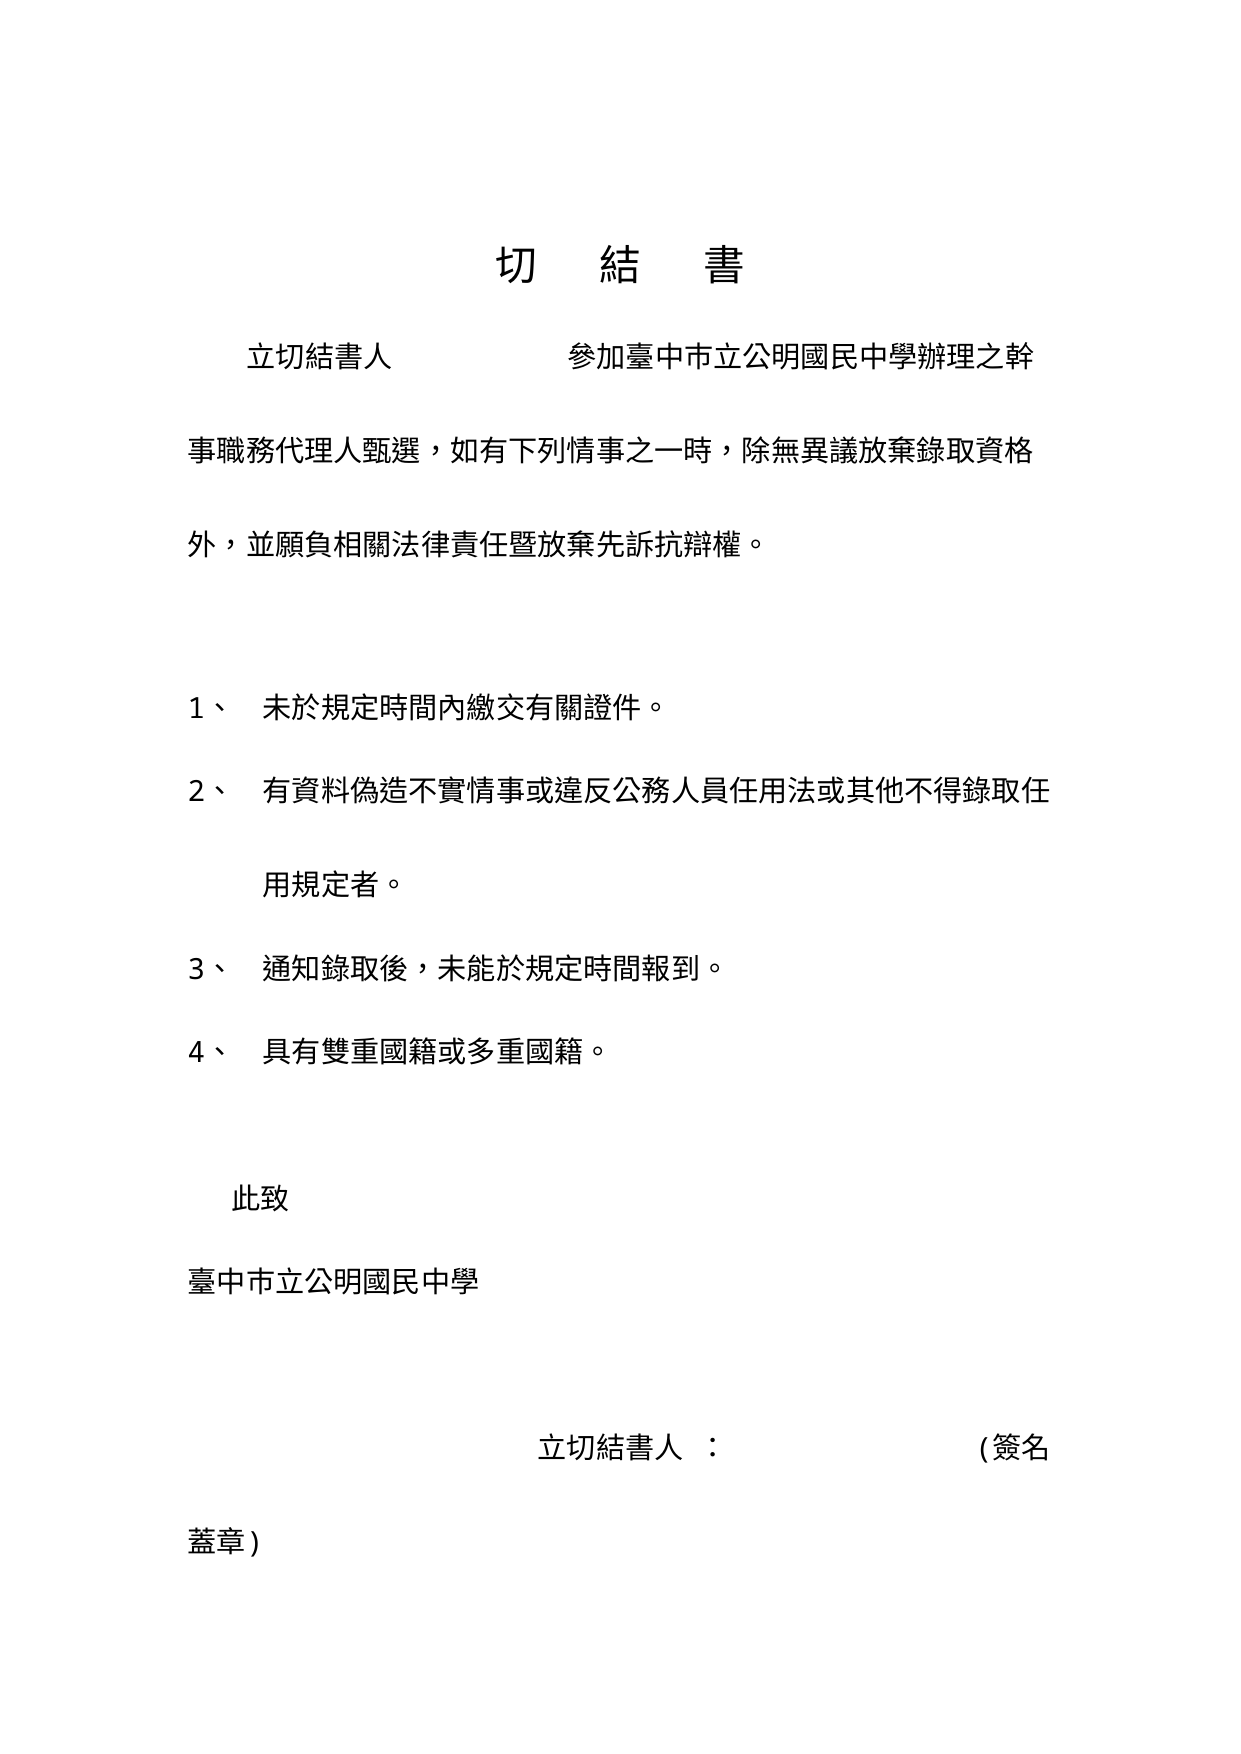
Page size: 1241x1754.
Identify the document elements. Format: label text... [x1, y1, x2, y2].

list 未於規定時間內繳交有關證件。 [187, 664, 1053, 726]
list 通知錄取後，未能於規定時間報到。 [187, 925, 1053, 987]
text 立切結書人 參加臺中巿立公明國民中學辦理之幹事職務代理人甄選，如有下列情事之一時，除無異議放棄錄取資格外，並願負相關法律責任暨放棄先訴抗辯權。 [187, 313, 1053, 563]
text 此致 [231, 1155, 1053, 1217]
text 臺中巿立公明國民中學 [187, 1238, 1053, 1301]
text 切 結 書 [187, 221, 1053, 283]
text 立切結書人 ： (簽名蓋章) [187, 1404, 1053, 1561]
list 有資料偽造不實情事或違反公務人員任用法或其他不得錄取任用規定者。 [187, 748, 1053, 904]
list 具有雙重國籍或多重國籍。 [187, 1009, 1053, 1071]
